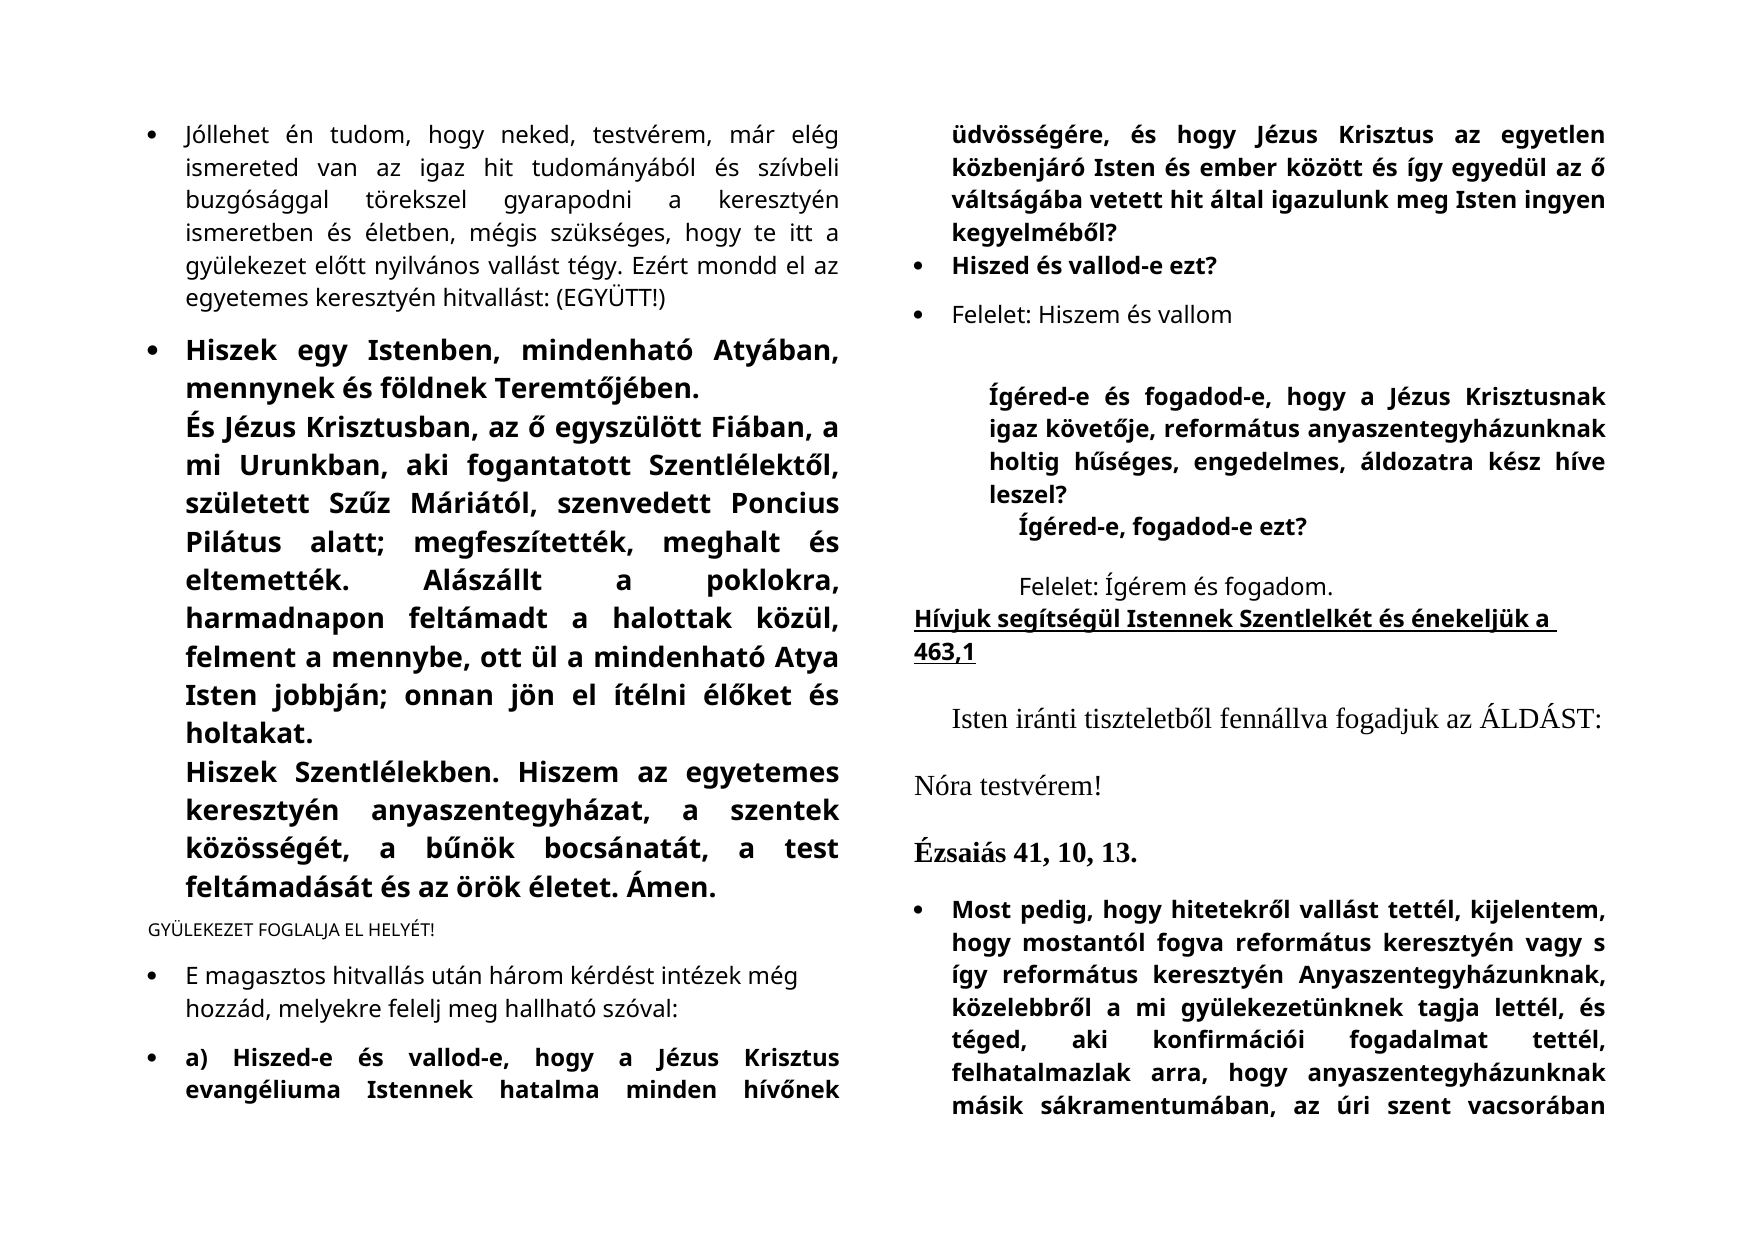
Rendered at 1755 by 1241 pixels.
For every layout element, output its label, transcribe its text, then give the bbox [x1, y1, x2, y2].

list Most pedig, hogy hitetekről vallást tettél, kijelentem, hogy mostantól fogva református keresztyén vagy s így református keresztyén Anyaszentegyházunknak, közelebbről a mi gyülekezetünknek tagja lettél, és téged, aki konfirmációi fogadalmat tettél, felhatalmazlak arra, hogy anyaszentegyházunknak másik sákramentumában, az úri szent vacsorában [914, 893, 1606, 1121]
text Nóra testvérem! [914, 768, 1606, 802]
text Isten iránti tiszteletből fennállva fogadjuk az ÁLDÁST: [951, 701, 1606, 734]
list Felelet: Hiszem és vallom [914, 298, 1606, 330]
text Ígéred-e, fogadod-e ezt? [989, 510, 1606, 543]
text Ézsaiás 41, 10, 13. [914, 835, 1606, 869]
text GYÜLEKEZET FOGLALJA EL HELYÉT! [148, 918, 840, 942]
list Hívjuk segítségül Istennek Szentlelkét és énekeljük a 463,1 [914, 602, 1606, 667]
list Jóllehet én tudom, hogy neked, testvérem, már elég ismereted van az igaz hit tudományából és szívbeli buzgósággal törekszel gyarapodni a keresztyén ismeretben és életben, mégis szükséges, hogy te itt a gyülekezet előtt nyilvános vallást tégy. Ezért mondd el az egyetemes keresztyén hitvallást: (EGYÜTT!) [148, 118, 840, 314]
list Hiszed és vallod-e ezt? [914, 248, 1606, 281]
list És Jézus Krisztusban, az ő egyszülött Fiában, a mi Urunkban, aki fogantatott Szentlélektől, született Szűz Máriától, szenvedett Poncius Pilátus alatt; megfeszítették, meghalt és eltemették. Alászállt a poklokra, harmadnapon feltámadt a halottak közül, felment a mennybe, ott ül a mindenható Atya Isten jobbján; onnan jön el ítélni élőket és holtakat. [148, 407, 840, 752]
list a) Hiszed-e és vallod-e, hogy a Jézus Krisztus evangéliuma Istennek hatalma minden hívőnek [148, 1041, 840, 1106]
list E magasztos hitvallás után három kérdést intézek még hozzád, melyekre felelj meg hallható szóval: [148, 959, 840, 1024]
text Felelet: Ígérem és fogadom. [989, 570, 1606, 602]
list Hiszek egy Istenben, mindenható Atyában, mennynek és földnek Teremtőjében. [148, 330, 840, 407]
list Hiszek Szentlélekben. Hiszem az egyetemes keresztyén anyaszentegyházat, a szentek közösségét, a bűnök bocsánatát, a test feltámadását és az örök életet. Ámen. [148, 752, 840, 905]
text Ígéred-e és fogadod-e, hogy a Jézus Krisztusnak igaz követője, református anyaszentegyházunknak holtig hűséges, engedelmes, áldozatra kész híve leszel? [989, 380, 1606, 510]
list üdvösségére, és hogy Jézus Krisztus az egyetlen közbenjáró Isten és ember között és így egyedül az ő váltságába vetett hit által igazulunk meg Isten ingyen kegyelméből? [914, 118, 1606, 248]
